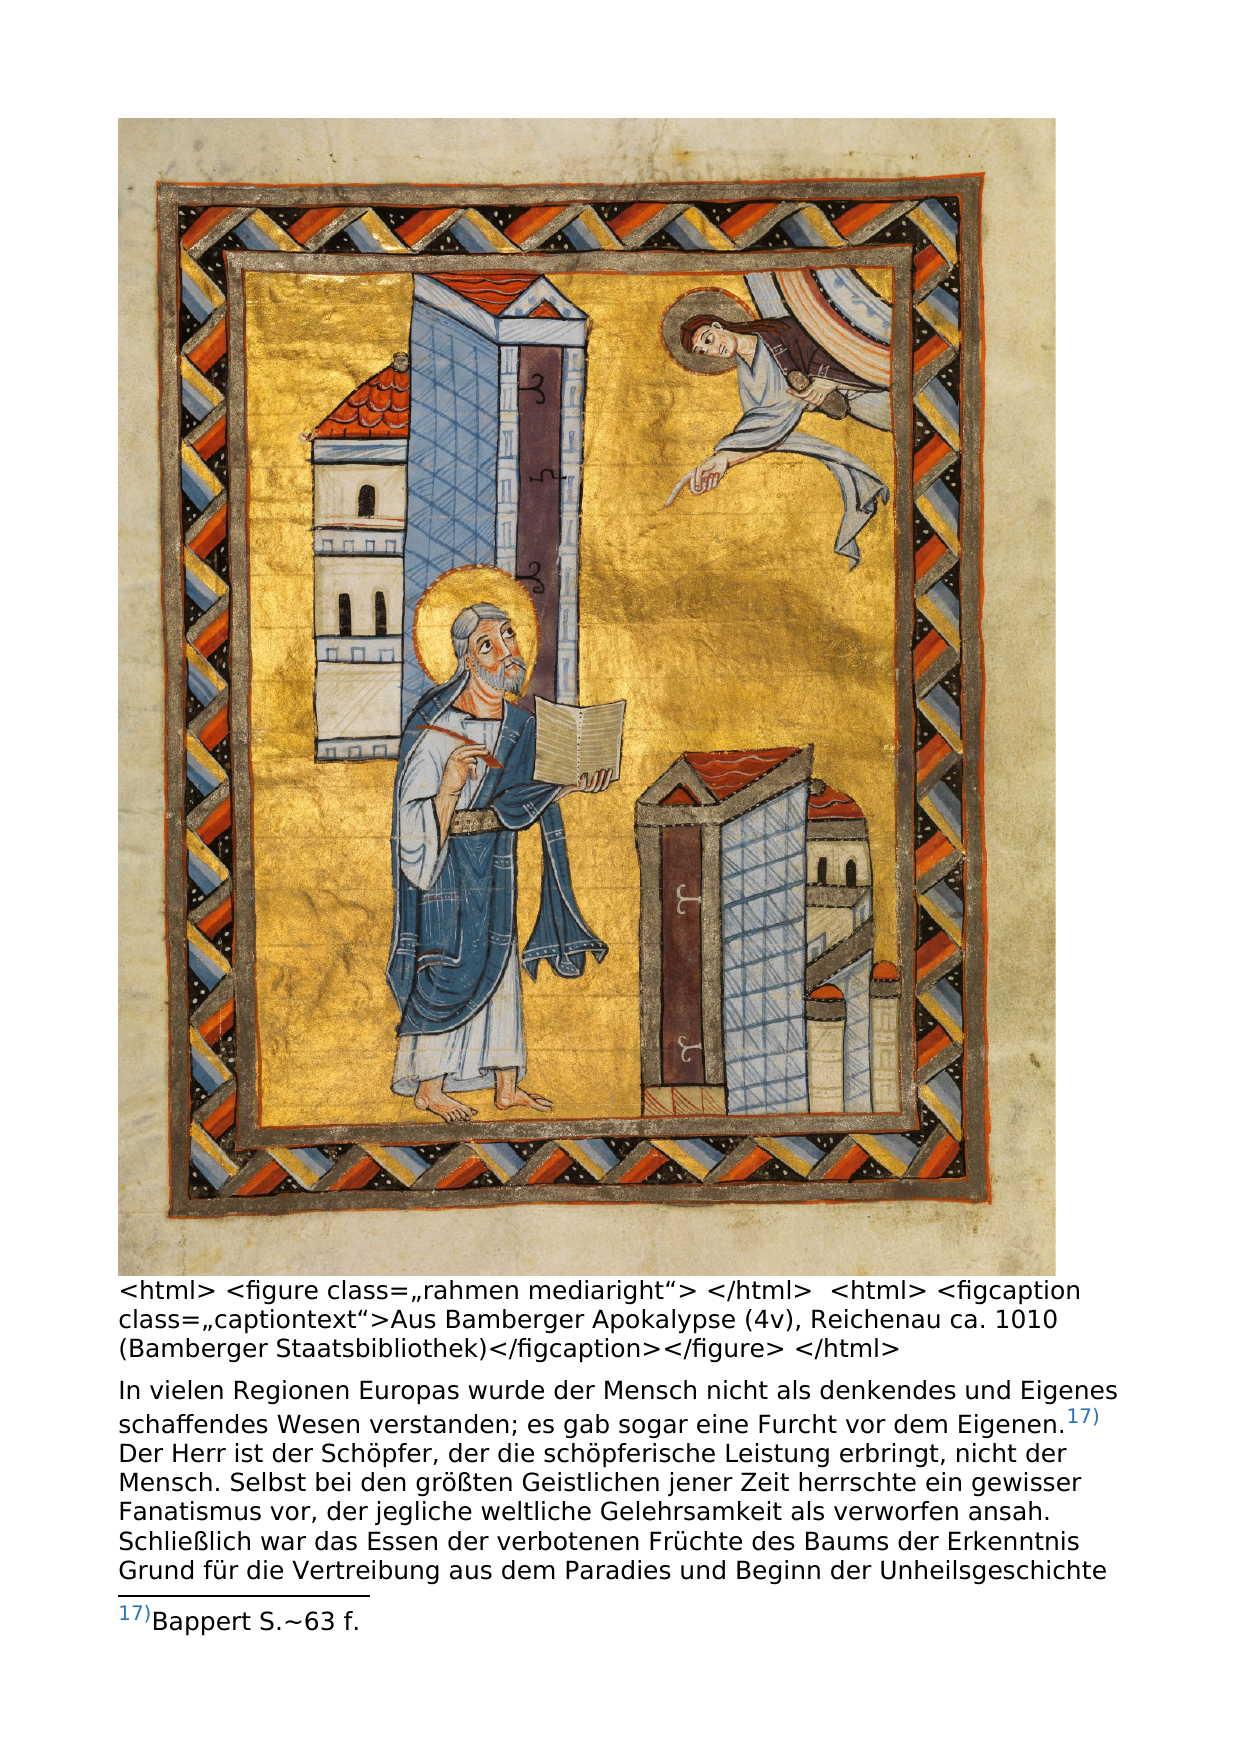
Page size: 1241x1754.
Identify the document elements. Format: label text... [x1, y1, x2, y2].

picture [118, 118, 1056, 1276]
text <html> <figure class=„rahmen mediaright“> </html> <html> <figcaption class=„captiontext“>Aus Bamberger Apokalypse (4v), Reichenau ca. 1010 (Bamberger Staatsbibliothek)</figcaption></figure> </html> [118, 118, 1122, 1363]
text In vielen Regionen Europas wurde der Mensch nicht als denkendes und Eigenes schaffendes Wesen verstanden; es gab sogar eine Furcht vor dem Eigenen. Der Herr ist der Schöpfer, der die schöpferische Leistung erbringt, nicht der Mensch. Selbst bei den größten Geistlichen jener Zeit herrschte ein gewisser Fanatismus vor, der jegliche weltliche Gelehrsamkeit als verworfen ansah. Schließlich war das Essen der verbotenen Früchte des Baums der Erkenntnis Grund für die Vertreibung aus dem Paradies und Beginn der Unheilsgeschichte [118, 1376, 1122, 1585]
text Bappert S.~63 f. [118, 1602, 1122, 1636]
